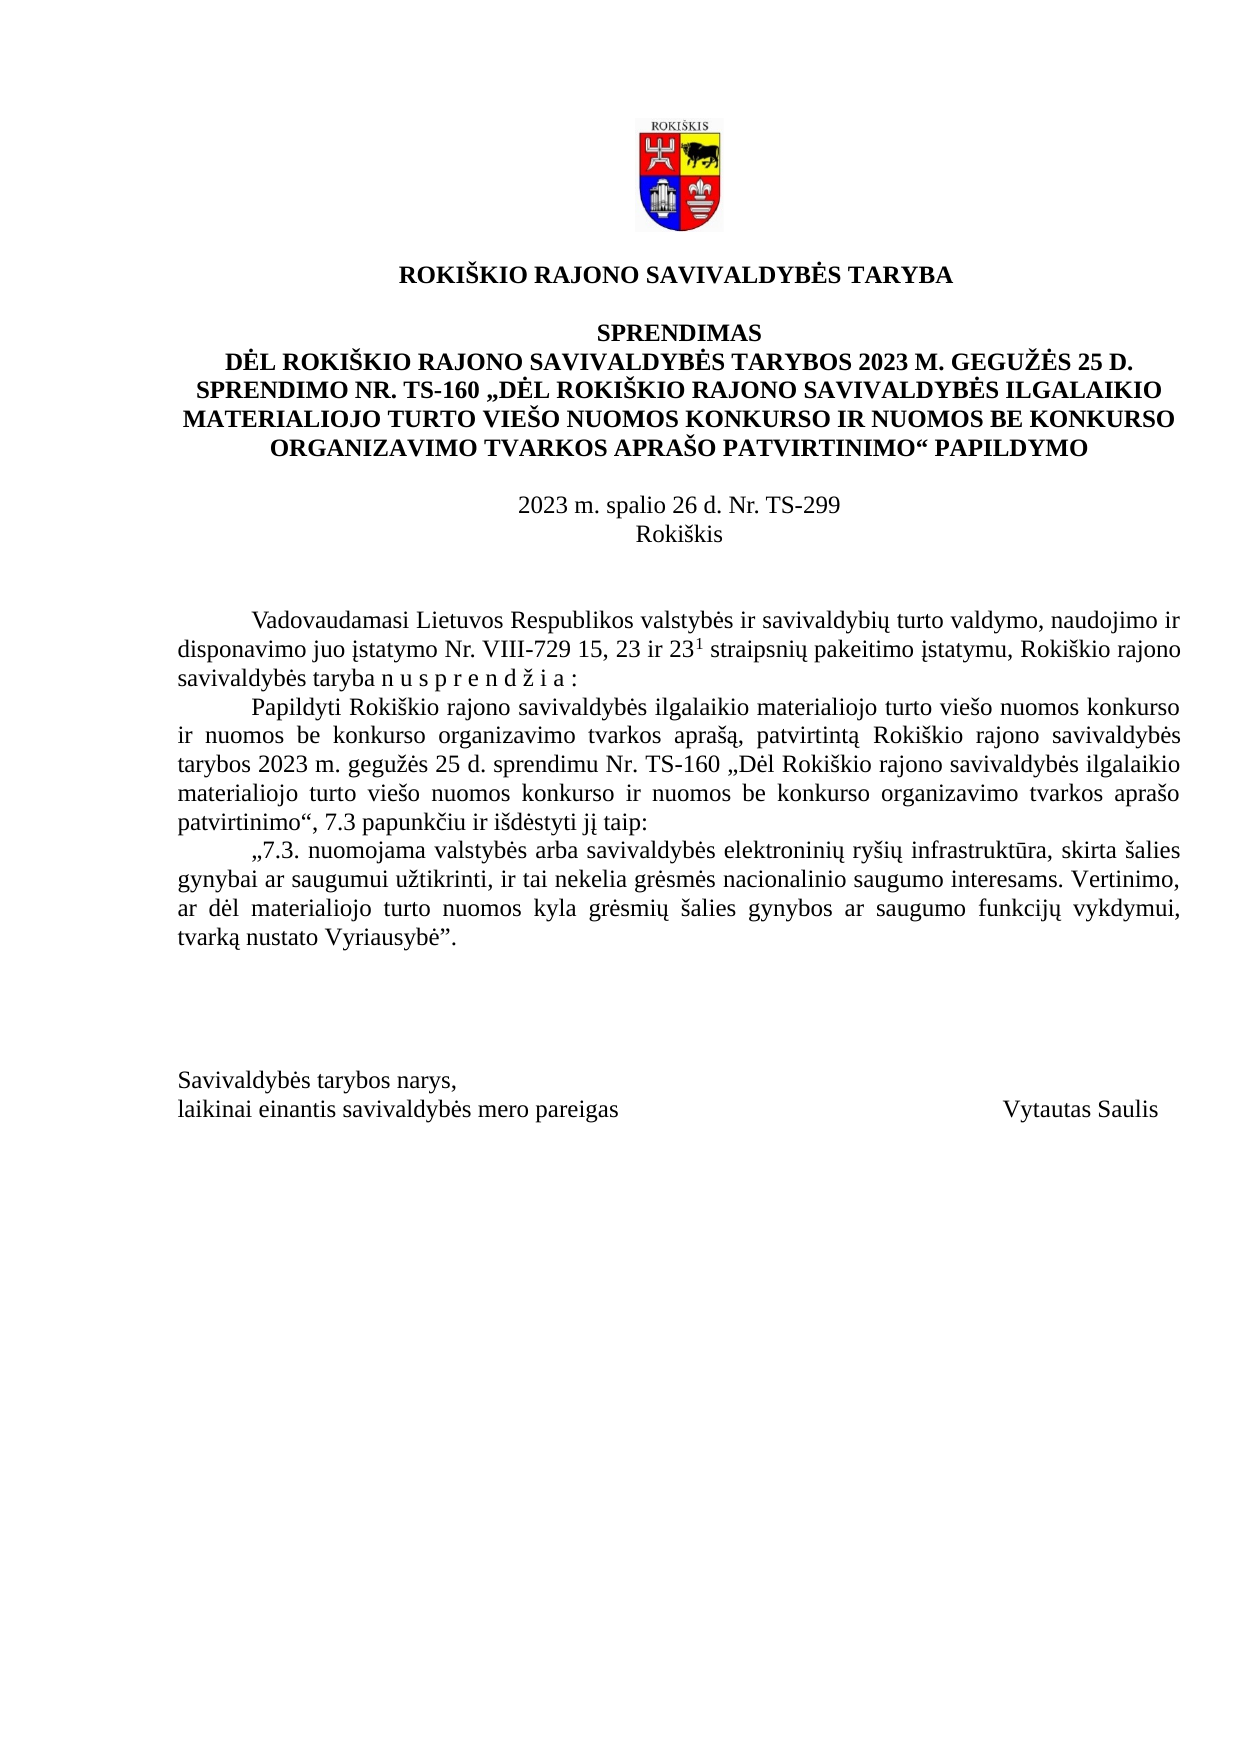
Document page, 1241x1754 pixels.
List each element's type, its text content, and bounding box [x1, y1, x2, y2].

text laikinai einantis savivaldybės mero pareigas Vytautas Saulis [177, 1094, 1181, 1123]
text Savivaldybės tarybos narys, [177, 1065, 1181, 1094]
text SPRENDIMAS [177, 318, 1181, 347]
text 2023 m. spalio 26 d. Nr. TS-299 [177, 490, 1181, 519]
text ROKIŠKIO RAJONO SAVIVALDYBĖS TARYBA [177, 260, 1181, 289]
text Rokiškis [177, 519, 1181, 548]
text Vadovaudamasi Lietuvos Respublikos valstybės ir savivaldybių turto valdymo, naudojimo ir disponavimo juo įstatymo Nr. VIII-729 15, 23 ir 231 straipsnių pakeitimo įstatymu, Rokiškio rajono savivaldybės taryba nusprendžia: [177, 605, 1181, 692]
text DĖL ROKIŠKIO RAJONO SAVIVALDYBĖS TARYBOS 2023 M. GEGUŽĖS 25 D. SPRENDIMO NR. TS-160 „DĖL ROKIŠKIO RAJONO SAVIVALDYBĖS ILGALAIKIO MATERIALIOJO TURTO VIEŠO NUOMOS KONKURSO IR NUOMOS BE KONKURSO ORGANIZAVIMO TVARKOS APRAŠO PATVIRTINIMO“ PAPILDYMO [177, 347, 1181, 462]
text Papildyti Rokiškio rajono savivaldybės ilgalaikio materialiojo turto viešo nuomos konkurso ir nuomos be konkurso organizavimo tvarkos aprašą, patvirtintą Rokiškio rajono savivaldybės tarybos 2023 m. gegužės 25 d. sprendimu Nr. TS-160 „Dėl Rokiškio rajono savivaldybės ilgalaikio materialiojo turto viešo nuomos konkurso ir nuomos be konkurso organizavimo tvarkos aprašo patvirtinimo“, 7.3 papunkčiu ir išdėstyti jį taip: [177, 692, 1181, 835]
text „7.3. nuomojama valstybės arba savivaldybės elektroninių ryšių infrastruktūra, skirta šalies gynybai ar saugumui užtikrinti, ir tai nekelia grėsmės nacionalinio saugumo interesams. Vertinimo, ar dėl materialiojo turto nuomos kyla grėsmių šalies gynybos ar saugumo funkcijų vykdymui, tvarką nustato Vyriausybė”. [177, 835, 1181, 950]
